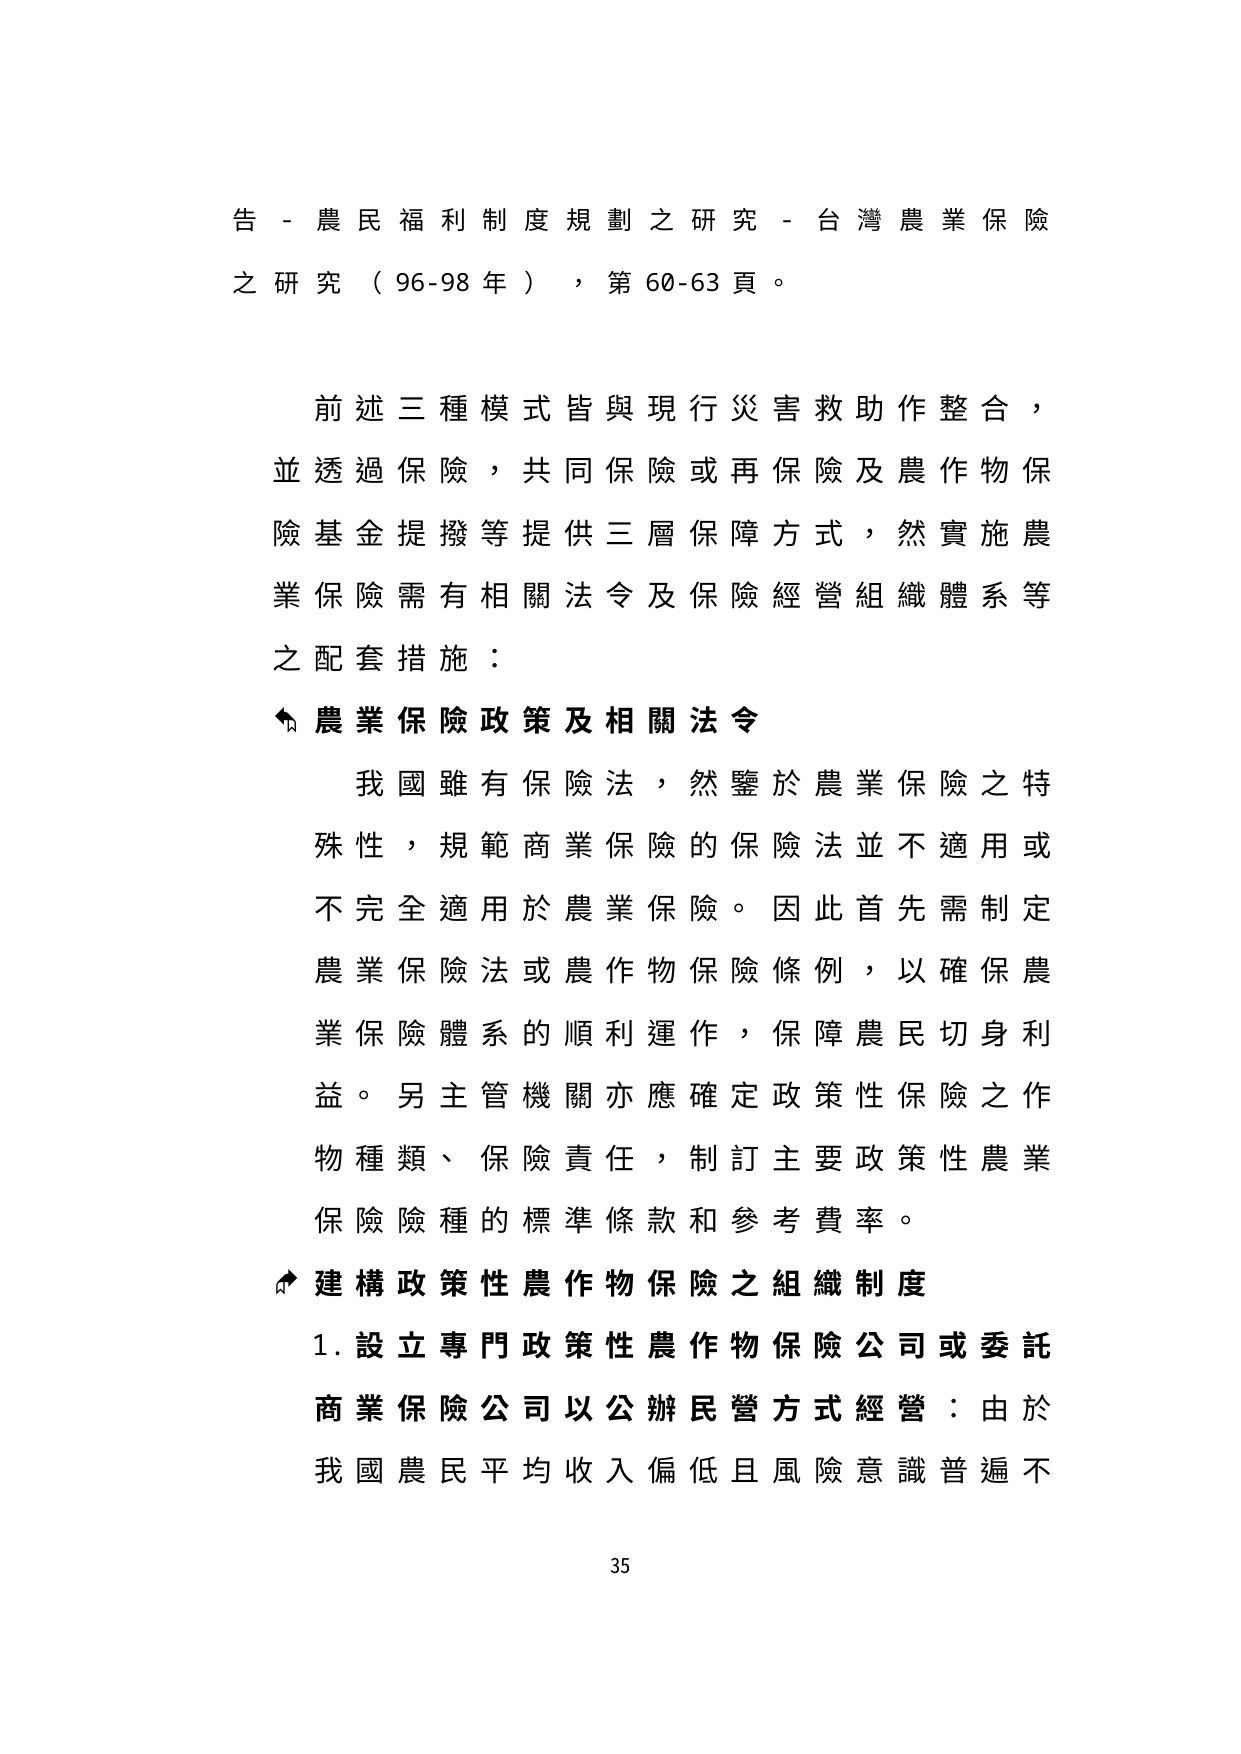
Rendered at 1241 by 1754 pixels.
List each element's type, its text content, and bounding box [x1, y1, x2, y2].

text 農業保險政策及相關法令 [242, 677, 1058, 740]
text 告-農民福利制度規劃之研究-台灣農業保險之研究（96-98年），第60-63頁。 [183, 177, 1058, 302]
text 我國雖有保險法，然鑒於農業保險之特殊性，規範商業保險的保險法並不適用或不完全適用於農業保險。因此首先需制定農業保險法或農作物保險條例，以確保農業保險體系的順利運作，保障農民切身利益。另主管機關亦應確定政策性保險之作物種類、保險責任，制訂主要政策性農業保險險種的標準條款和參考費率。 [271, 740, 1058, 1240]
text 1.設立專門政策性農作物保險公司或委託商業保險公司以公辦民營方式經營：由於我國農民平均收入偏低且風險意識普遍不 [271, 1302, 1058, 1490]
text 前述三種模式皆與現行災害救助作整合，並透過保險，共同保險或再保險及農作物保險基金提撥等提供三層保障方式，然實施農業保險需有相關法令及保險經營組織體系等之配套措施： [242, 365, 1058, 677]
text 建構政策性農作物保險之組織制度 [242, 1240, 1058, 1302]
